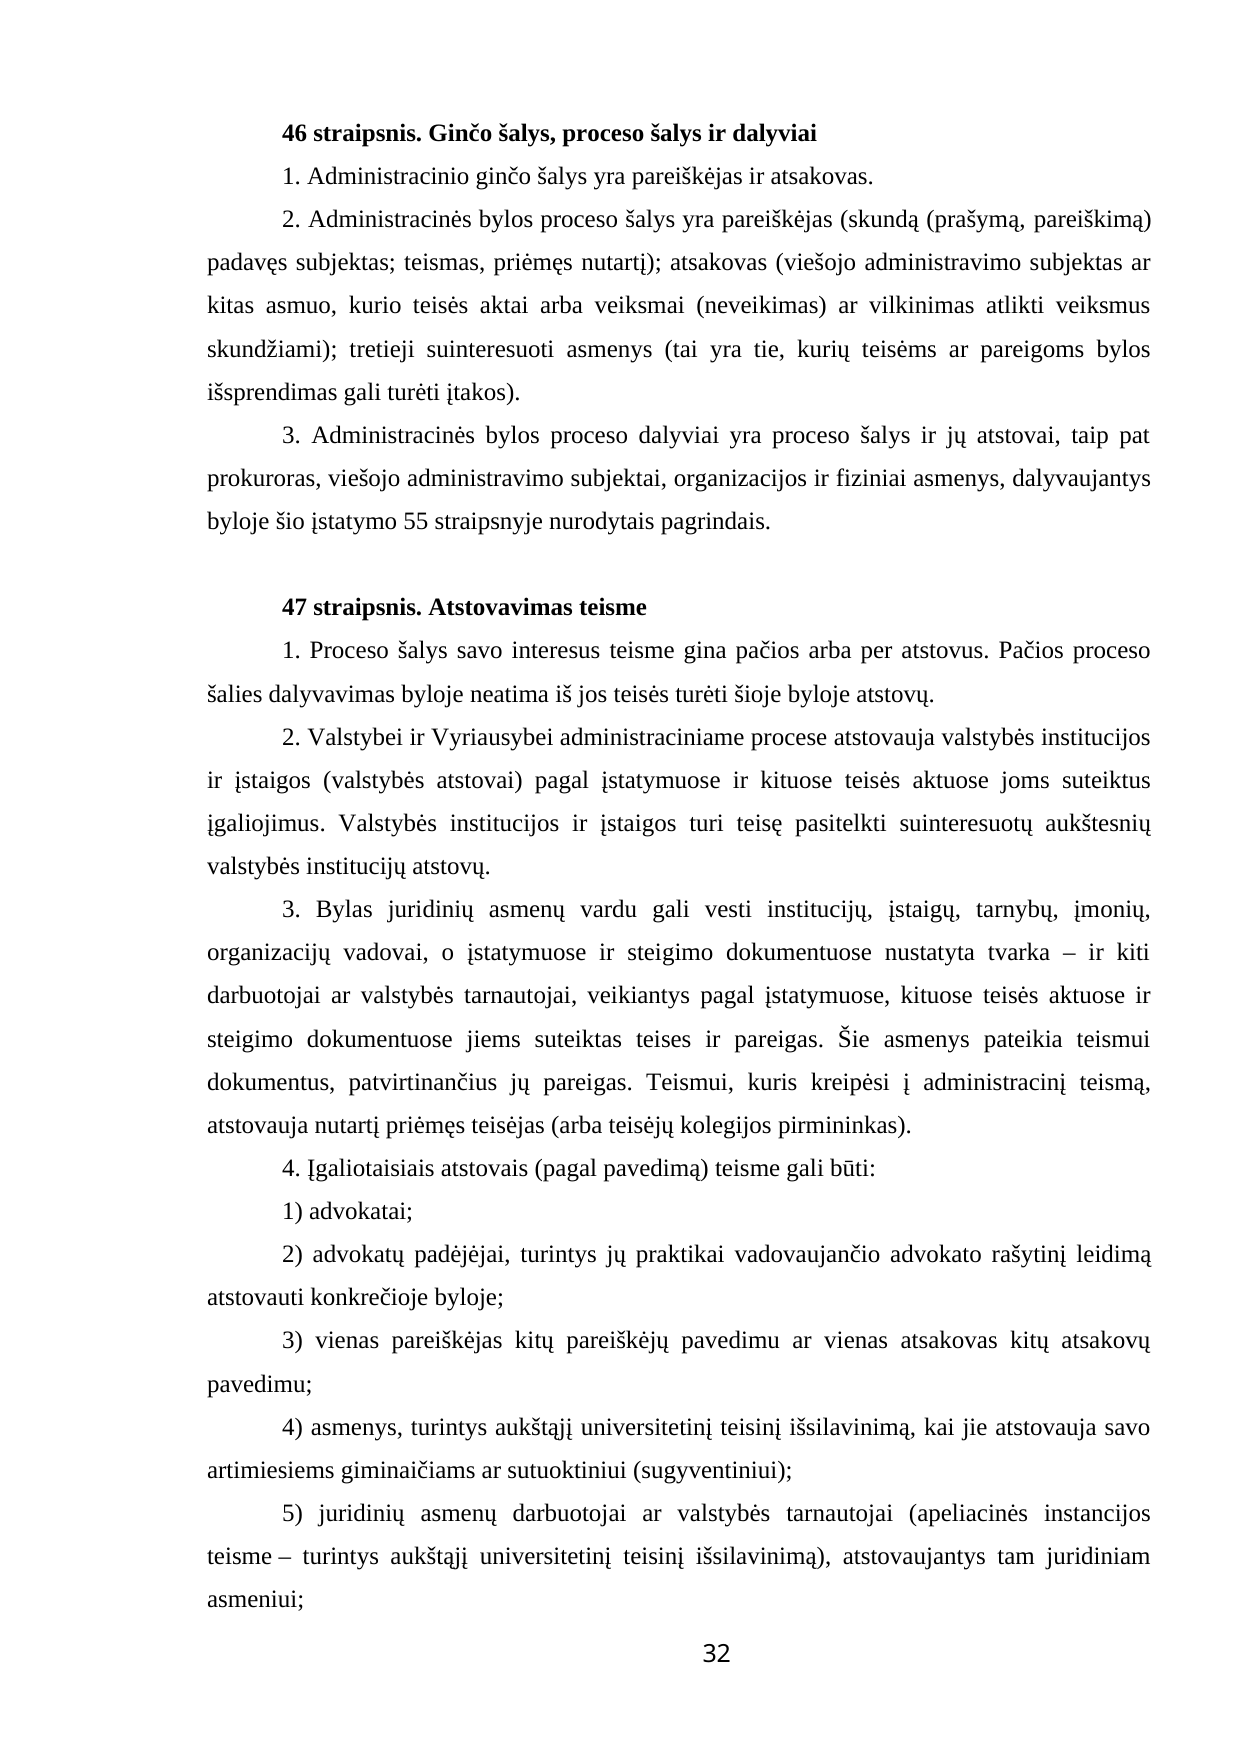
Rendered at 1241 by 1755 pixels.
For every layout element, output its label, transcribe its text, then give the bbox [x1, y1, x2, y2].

text 3. Administracinės bylos proceso dalyviai yra proceso šalys ir jų atstovai, taip pat prokuroras, viešojo administravimo subjektai, organizacijos ir fiziniai asmenys, dalyvaujantys byloje šio įstatymo 55 straipsnyje nurodytais pagrindais. [207, 420, 1152, 535]
text 5) juridinių asmenų darbuotojai ar valstybės tarnautojai (apeliacinės instancijos teisme – turintys aukštąjį universitetinį teisinį išsilavinimą), atstovaujantys tam juridiniam asmeniui; [207, 1498, 1152, 1613]
text 1) advokatai; [207, 1196, 1152, 1225]
text 47 straipsnis. Atstovavimas teisme [207, 592, 1152, 621]
text 2. Administracinės bylos proceso šalys yra pareiškėjas (skundą (prašymą, pareiškimą) padavęs subjektas; teismas, priėmęs nutartį); atsakovas (viešojo administravimo subjektas ar kitas asmuo, kurio teisės aktai arba veiksmai (neveikimas) ar vilkinimas atlikti veiksmus skundžiami); tretieji suinteresuoti asmenys (tai yra tie, kurių teisėms ar pareigoms bylos išsprendimas gali turėti įtakos). [207, 204, 1152, 406]
text 2) advokatų padėjėjai, turintys jų praktikai vadovaujančio advokato rašytinį leidimą atstovauti konkrečioje byloje; [207, 1239, 1152, 1311]
text 4) asmenys, turintys aukštąjį universitetinį teisinį išsilavinimą, kai jie atstovauja savo artimiesiems giminaičiams ar sutuoktiniui (sugyventiniui); [207, 1412, 1152, 1484]
text 3. Bylas juridinių asmenų vardu gali vesti institucijų, įstaigų, tarnybų, įmonių, organizacijų vadovai, o įstatymuose ir steigimo dokumentuose nustatyta tvarka – ir kiti darbuotojai ar valstybės tarnautojai, veikiantys pagal įstatymuose, kituose teisės aktuose ir steigimo dokumentuose jiems suteiktas teises ir pareigas. Šie asmenys pateikia teismui dokumentus, patvirtinančius jų pareigas. Teismui, kuris kreipėsi į administracinį teismą, atstovauja nutartį priėmęs teisėjas (arba teisėjų kolegijos pirmininkas). [207, 894, 1152, 1139]
text 1. Administracinio ginčo šalys yra pareiškėjas ir atsakovas. [207, 161, 1152, 190]
text 46 straipsnis. Ginčo šalys, proceso šalys ir dalyviai [207, 118, 1152, 147]
text 3) vienas pareiškėjas kitų pareiškėjų pavedimu ar vienas atsakovas kitų atsakovų pavedimu; [207, 1326, 1152, 1397]
text 4. Įgaliotaisiais atstovais (pagal pavedimą) teisme gali būti: [207, 1153, 1152, 1182]
text 1. Proceso šalys savo interesus teisme gina pačios arba per atstovus. Pačios proceso šalies dalyvavimas byloje neatima iš jos teisės turėti šioje byloje atstovų. [207, 636, 1152, 707]
text 2. Valstybei ir Vyriausybei administraciniame procese atstovauja valstybės institucijos ir įstaigos (valstybės atstovai) pagal įstatymuose ir kituose teisės aktuose joms suteiktus įgaliojimus. Valstybės institucijos ir įstaigos turi teisę pasitelkti suinteresuotų aukštesnių valstybės institucijų atstovų. [207, 722, 1152, 880]
